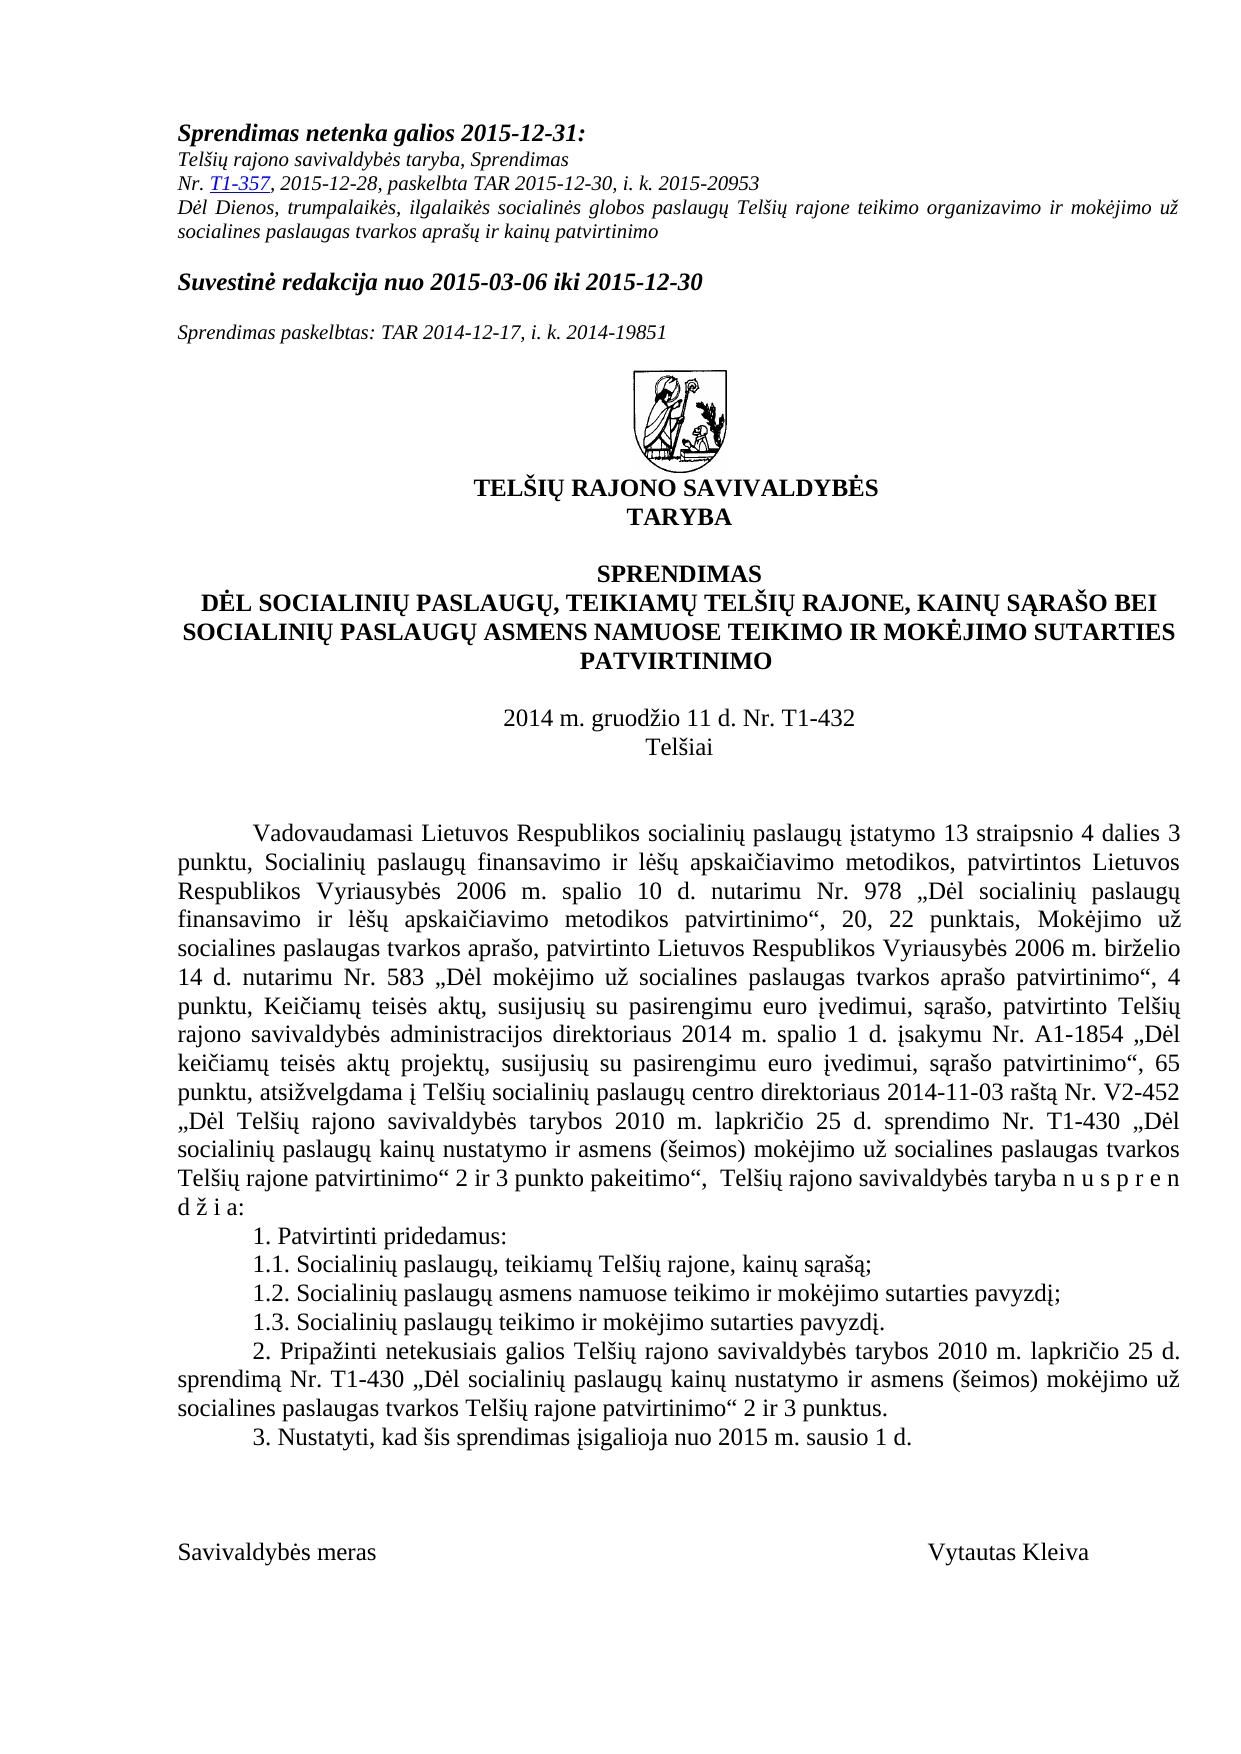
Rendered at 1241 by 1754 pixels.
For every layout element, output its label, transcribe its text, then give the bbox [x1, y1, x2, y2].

text Sprendimas netenka galios 2015-12-31: [177, 118, 1181, 147]
text 1.2. Socialinių paslaugų asmens namuose teikimo ir mokėjimo sutarties pavyzdį; [177, 1278, 1181, 1307]
text TELŠIŲ RAJONO SAVIVALDYBĖS [177, 473, 1181, 502]
text Suvestinė redakcija nuo 2015-03-06 iki 2015-12-30 [177, 267, 1181, 296]
text Savivaldybės meras Vytautas Kleiva [177, 1537, 1181, 1566]
text Sprendimas paskelbtas: TAR 2014-12-17, i. k. 2014-19851 [177, 320, 1181, 344]
text 1.3. Socialinių paslaugų teikimo ir mokėjimo sutarties pavyzdį. [177, 1307, 1181, 1336]
text SPRENDIMAS [177, 559, 1181, 588]
text Nr. T1-357, 2015-12-28, paskelbta TAR 2015-12-30, i. k. 2015-20953 [177, 171, 1181, 195]
text 1. Patvirtinti pridedamus: [252, 1221, 1181, 1249]
text Dėl Dienos, trumpalaikės, ilgalaikės socialinės globos paslaugų Telšių rajone teikimo organizavimo ir mokėjimo už socialines paslaugas tvarkos aprašų ir kainų patvirtinimo [177, 195, 1181, 243]
text 2. Pripažinti netekusiais galios Telšių rajono savivaldybės tarybos 2010 m. lapkričio 25 d. sprendimą Nr. T1-430 „Dėl socialinių paslaugų kainų nustatymo ir asmens (šeimos) mokėjimo už socialines paslaugas tvarkos Telšių rajone patvirtinimo“ 2 ir 3 punktus. [177, 1336, 1181, 1422]
text Telšiai [177, 732, 1181, 761]
text Telšių rajono savivaldybės taryba, Sprendimas [177, 147, 1181, 171]
text TARYBA [177, 502, 1181, 531]
text 1.1. Socialinių paslaugų, teikiamų Telšių rajone, kainų sąrašą; [252, 1249, 1181, 1278]
text 3. Nustatyti, kad šis sprendimas įsigalioja nuo 2015 m. sausio 1 d. [177, 1422, 1181, 1451]
text DĖL socialinių paslaugų, teikiamų telšių rajone, kainų sąrašo bei socialinių paslaugų asmens namuose teikimo ir mokėjimo sutarties patvirtinimo [177, 588, 1181, 674]
text Vadovaudamasi Lietuvos Respublikos socialinių paslaugų įstatymo 13 straipsnio 4 dalies 3 punktu, Socialinių paslaugų finansavimo ir lėšų apskaičiavimo metodikos, patvirtintos Lietuvos Respublikos Vyriausybės 2006 m. spalio 10 d. nutarimu Nr. 978 „Dėl socialinių paslaugų finansavimo ir lėšų apskaičiavimo metodikos patvirtinimo“, 20, 22 punktais, Mokėjimo už socialines paslaugas tvarkos aprašo, patvirtinto Lietuvos Respublikos Vyriausybės 2006 m. birželio 14 d. nutarimu Nr. 583 „Dėl mokėjimo už socialines paslaugas tvarkos aprašo patvirtinimo“, 4 punktu, Keičiamų teisės aktų, susijusių su pasirengimu euro įvedimui, sąrašo, patvirtinto Telšių rajono savivaldybės administracijos direktoriaus 2014 m. spalio 1 d. įsakymu Nr. A1-1854 „Dėl keičiamų teisės aktų projektų, susijusių su pasirengimu euro įvedimui, sąrašo patvirtinimo“, 65 punktu, atsižvelgdama į Telšių socialinių paslaugų centro direktoriaus 2014-11-03 raštą Nr. V2-452 „Dėl Telšių rajono savivaldybės tarybos 2010 m. lapkričio 25 d. sprendimo Nr. T1-430 „Dėl socialinių paslaugų kainų nustatymo ir asmens (šeimos) mokėjimo už socialines paslaugas tvarkos Telšių rajone patvirtinimo“ 2 ir 3 punkto pakeitimo“, Telšių rajono savivaldybės taryba n u s p r e n d ž i a: [177, 818, 1181, 1221]
text 2014 m. gruodžio 11 d. Nr. T1-432 [177, 703, 1181, 732]
